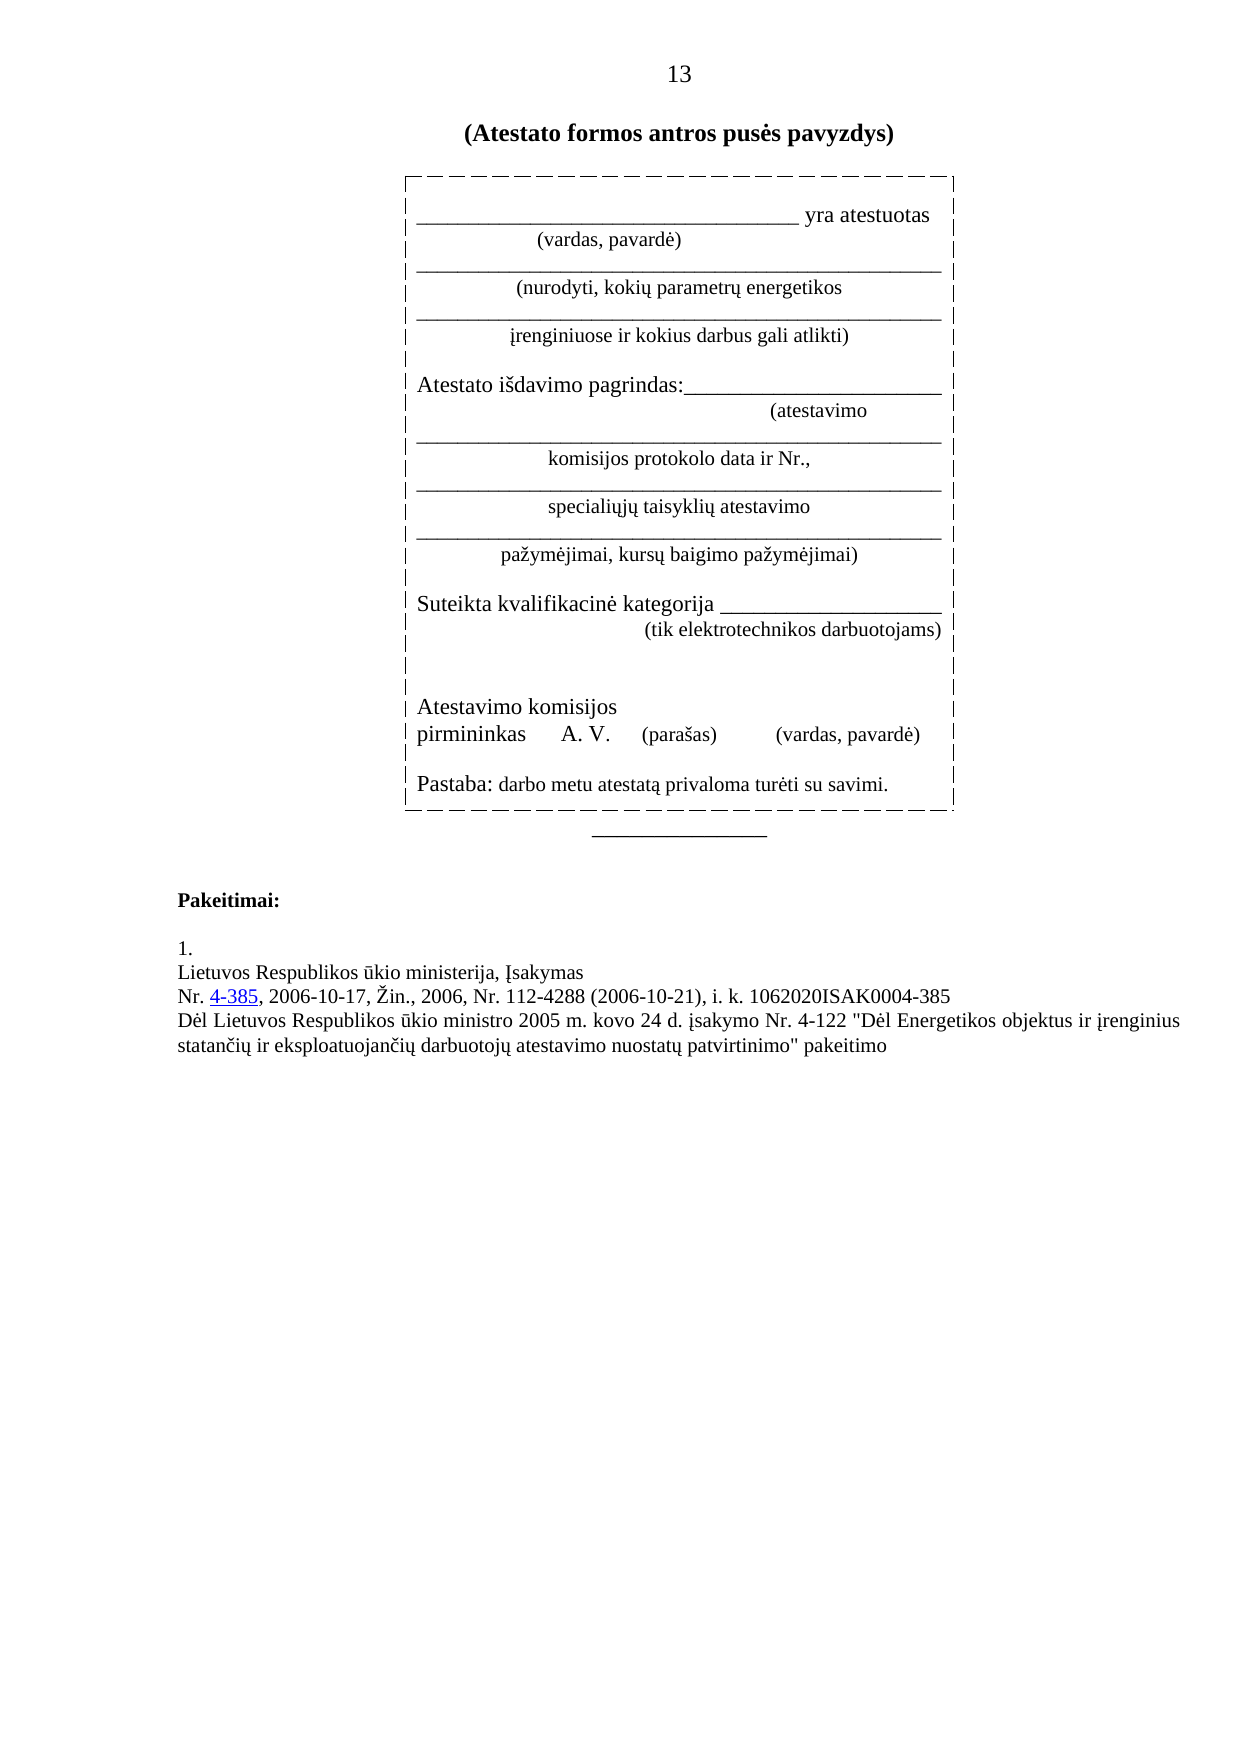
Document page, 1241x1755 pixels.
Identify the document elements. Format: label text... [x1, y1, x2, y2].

text 1. [177, 936, 1181, 960]
text ______________ [177, 811, 1181, 840]
text Dėl Lietuvos Respublikos ūkio ministro 2005 m. kovo 24 d. įsakymo Nr. 4-122 "Dėl Energetikos objektus ir įrenginius statančių ir eksploatuojančių darbuotojų atestavimo nuostatų patvirtinimo" pakeitimo [177, 1008, 1181, 1057]
text (Atestato formos antros pusės pavyzdys) [177, 118, 1181, 147]
text Pakeitimai: [177, 888, 1181, 912]
text Nr. 4-385, 2006-10-17, Žin., 2006, Nr. 112-4288 (2006-10-21), i. k. 1062020ISAK0004-385 [177, 984, 1181, 1008]
table_header yra atestuotas (vardas, pavardė) (nurodyti, kokių parametrų energetikos įrenginiuose ir kokius darbus gali atlikti) Atestato išdavimo pagrindas: (atestavimo komisijos protokolo data ir Nr., specialiųjų taisyklių atestavimo pažymėjimai, kursų baigimo pažymėjimai) Suteikta kvalifikacinė kategorija (tik elektrotechnikos darbuotojams) Atestavimo komisijos pirmininkas A. V. (parašas) (vardas, pavardė) Pastaba: darbo metu atestatą privaloma turėti su savimi. [405, 176, 953, 810]
text Lietuvos Respublikos ūkio ministerija, Įsakymas [177, 960, 1181, 984]
